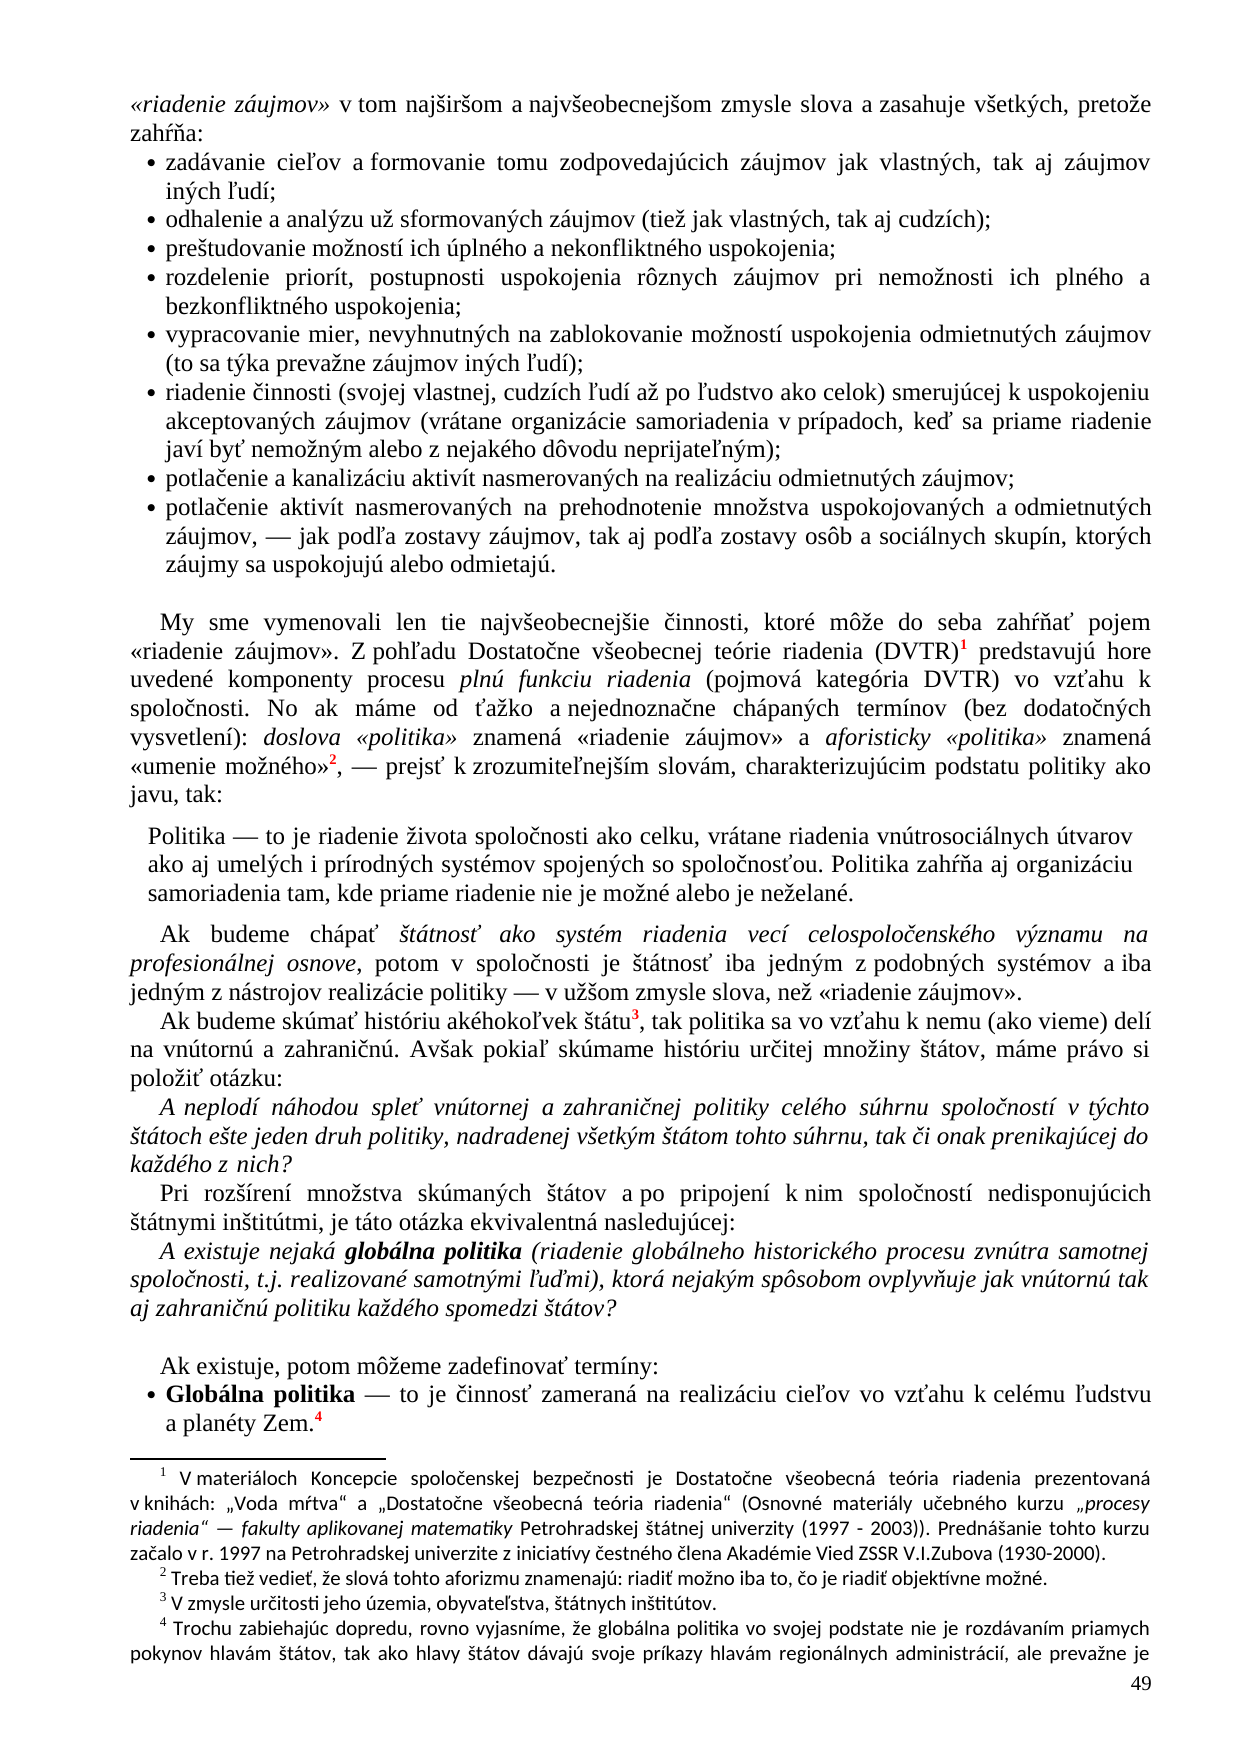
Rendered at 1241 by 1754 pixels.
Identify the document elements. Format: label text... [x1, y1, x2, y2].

list riadenie činnosti (svojej vlastnej, cudzích ľudí až po ľudstvo ako celok) smerujúcej k uspokojeniu akceptovaných záujmov (vrátane organizácie samoriadenia v prípadoch, keď sa priame riadenie javí byť nemožným alebo z nejakého dôvodu neprijateľným); [148, 377, 1152, 463]
list Trochu zabiehajúc dopredu, rovno vyjasníme, že globálna politika vo svojej podstate nie je rozdávaním priamych pokynov hlavám štátov, tak ako hlavy štátov dávajú svoje príkazy hlavám regionálnych administrácií, ale prevažne je [130, 1615, 1152, 1665]
list rozdelenie priorít, postupnosti uspokojenia rôznych záujmov pri nemožnosti ich plného a bezkonfliktného uspokojenia; [148, 262, 1152, 319]
text Ak budeme skúmať históriu akéhokoľvek štátu, tak politika sa vo vzťahu k nemu (ako vieme) delí na vnútornú a zahraničnú. Avšak pokiaľ skúmame históriu určitej množiny štátov, máme právo si položiť otázku: [130, 1006, 1152, 1092]
text V materiáloch Koncepcie spoločenskej bezpečnosti je Dostatočne všeobecná teória riadenia prezentovaná v knihách: „Voda mŕtva“ a „Dostatočne všeobecná teória riadenia“ (Osnovné materiály učebného kurzu „procesy riadenia“ — fakulty aplikovanej matematiky Petrohradskej štátnej univerzity (1997 - 2003)). Prednášanie tohto kurzu začalo v r. 1997 na Petrohradskej univerzite z iniciatívy čestného člena Akadémie Vied ZSSR V.I.Zubova (1930-2000). [130, 1465, 1152, 1565]
list potlačenie aktivít nasmerovaných na prehodnotenie množstva uspokojovaných a odmietnutých záujmov, — jak podľa zostavy záujmov, tak aj podľa zostavy osôb a sociálnych skupín, ktorých záujmy sa uspokojujú alebo odmietajú. [148, 492, 1152, 578]
text A neplodí náhodou spleť vnútornej a zahraničnej politiky celého súhrnu spoločností v týchto štátoch ešte jeden druh politiky, nadradenej všetkým štátom tohto súhrnu, tak či onak prenikajúcej do každého z nich? [130, 1092, 1152, 1178]
text Ak budeme chápať štátnosť ako systém riadenia vecí celospoločenského významu na profesionálnej osnove, potom v spoločnosti je štátnosť iba jedným z podobných systémov a iba jedným z nástrojov realizácie politiky — v užšom zmysle slova, než «riadenie záujmov». [130, 919, 1152, 1006]
list vypracovanie mier, nevyhnutných na zablokovanie možností uspokojenia odmietnutých záujmov (to sa týka prevažne záujmov iných ľudí); [148, 319, 1152, 377]
list potlačenie a kanalizáciu aktivít nasmerovaných na realizáciu odmietnutých záujmov; [148, 463, 1152, 492]
list preštudovanie možností ich úplného a nekonfliktného uspokojenia; [148, 233, 1152, 262]
text Pri rozšírení množstva skúmaných štátov a po pripojení k nim spoločností nedisponujúcich štátnymi inštitútmi, je táto otázka ekvivalentná nasledujúcej: [130, 1178, 1152, 1236]
text «riadenie záujmov» v tom najširšom a najvšeobecnejšom zmysle slova a zasahuje všetkých, pretože zahŕňa: [130, 89, 1152, 147]
text My sme vymenovali len tie najvšeobecnejšie činnosti, ktoré môže do seba zahŕňať pojem «riadenie záujmov». Z pohľadu Dostatočne všeobecnej teórie riadenia (DVTR) predstavujú hore uvedené komponenty procesu plnú funkciu riadenia (pojmová kategória DVTR) vo vzťahu k spoločnosti. No ak máme od ťažko a nejednoznačne chápaných termínov (bez dodatočných vysvetlení): doslova «politika» znamená «riadenie záujmov» a aforisticky «politika» znamená «umenie možného», — prejsť k zrozumiteľnejším slovám, charakterizujúcim podstatu politiky ako javu, tak: [130, 607, 1152, 808]
text Ak existuje, potom môžeme zadefinovať termíny: [130, 1351, 1152, 1379]
list zadávanie cieľov a formovanie tomu zodpovedajúcich záujmov jak vlastných, tak aj záujmov iných ľudí; [148, 147, 1152, 204]
text Treba tiež vedieť, že slová tohto aforizmu znamenajú: riadiť možno iba to, čo je riadiť objektívne možné. [130, 1565, 1152, 1590]
text V zmysle určitosti jeho územia, obyvateľstva, štátnych inštitútov. [130, 1590, 1152, 1615]
text Politika — to je riadenie života spoločnosti ako celku, vrátane riadenia vnútrosociálnych útvarov ako aj umelých i prírodných systémov spojených so spoločnosťou. Politika zahŕňa aj organizáciu samoriadenia tam, kde priame riadenie nie je možné alebo je neželané. [148, 821, 1134, 907]
text A existuje nejaká globálna politika (riadenie globálneho historického procesu zvnútra samotnej spoločnosti, t.j. realizované samotnými ľuďmi), ktorá nejakým spôsobom ovplyvňuje jak vnútornú tak aj zahraničnú politiku každého spomedzi štátov? [130, 1236, 1152, 1322]
list odhalenie a analýzu už sformovaných záujmov (tiež jak vlastných, tak aj cudzích); [148, 204, 1152, 233]
list Globálna politika — to je činnosť zameraná na realizáciu cieľov vo vzťahu k celému ľudstvu a planéty Zem. [148, 1379, 1152, 1437]
